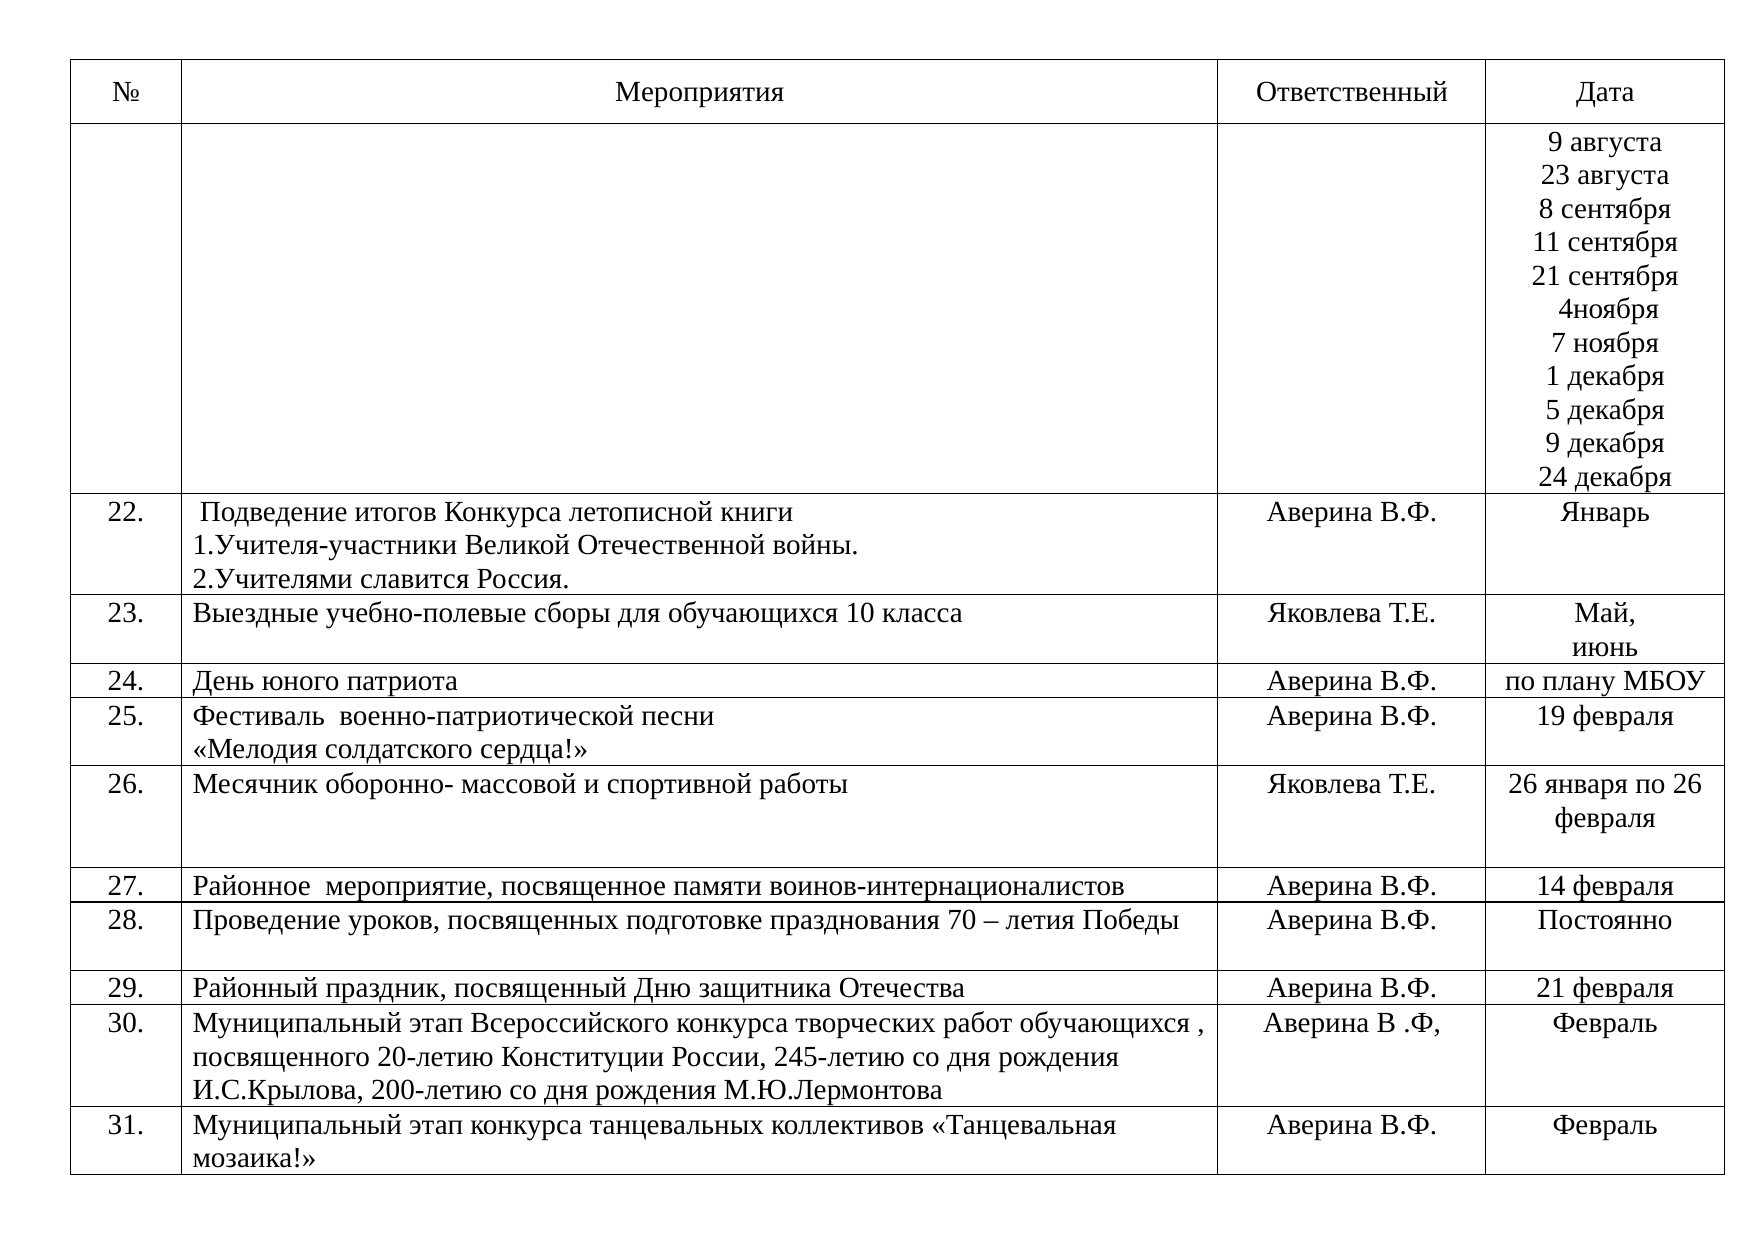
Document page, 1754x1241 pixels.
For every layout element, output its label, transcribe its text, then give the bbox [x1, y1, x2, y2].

table_cell 22. [71, 494, 181, 594]
table_cell 24. [71, 664, 181, 697]
table_cell 21 февраля [1486, 971, 1724, 1004]
table_header Ответственный [1218, 60, 1485, 123]
table_cell [71, 124, 181, 493]
table_cell 27. [71, 868, 181, 901]
table_cell Февраль [1486, 1107, 1724, 1174]
table_cell по плану МБОУ [1486, 664, 1724, 697]
table_cell 25. [71, 698, 181, 765]
table_cell 30. [71, 1005, 181, 1106]
table_cell 26 января по 26 февраля [1486, 766, 1724, 867]
table_cell Февраль [1486, 1005, 1724, 1106]
table_cell Месячник оборонно- массовой и спортивной работы [182, 766, 1217, 867]
table_cell Выездные учебно-полевые сборы для обучающихся 10 класса [182, 595, 1217, 662]
table_cell Аверина В.Ф. [1218, 664, 1485, 697]
table_cell Районное мероприятие, посвященное памяти воинов-интернационалистов [182, 868, 1217, 901]
table_cell Яковлева Т.Е. [1218, 595, 1485, 662]
table_cell Подведение итогов Конкурса летописной книги 1.Учителя-участники Великой Отечественной войны. 2.Учителями славится Россия. [182, 494, 1217, 594]
table_cell Аверина В.Ф. [1218, 698, 1485, 765]
table_cell 29. [71, 971, 181, 1004]
table_cell [1218, 124, 1485, 493]
table_cell 19 февраля [1486, 698, 1724, 765]
table_cell [182, 124, 1217, 493]
table_cell Яковлева Т.Е. [1218, 766, 1485, 867]
table_cell Аверина В.Ф. [1218, 1107, 1485, 1174]
table_cell Аверина В.Ф. [1218, 494, 1485, 594]
table_cell Районный праздник, посвященный Дню защитника Отечества [182, 971, 1217, 1004]
table_header Дата [1486, 60, 1724, 123]
table_cell День юного патриота [182, 664, 1217, 697]
table_cell 14 февраля [1486, 868, 1724, 901]
table_cell Проведение уроков, посвященных подготовке празднования 70 – летия Победы [182, 903, 1217, 969]
table_cell Постоянно [1486, 903, 1724, 969]
table_cell Январь [1486, 494, 1724, 594]
table_cell Аверина В .Ф, [1218, 1005, 1485, 1106]
table_cell Фестиваль военно-патриотической песни «Мелодия солдатского сердца!» [182, 698, 1217, 765]
table_cell Аверина В.Ф. [1218, 903, 1485, 969]
table_header № [71, 60, 181, 123]
table_cell 9 августа 23 августа 8 сентября 11 сентября 21 сентября 4ноября 7 ноября 1 декабря 5 декабря 9 декабря 24 декабря [1486, 124, 1724, 493]
table_cell 23. [71, 595, 181, 662]
table_cell Муниципальный этап Всероссийского конкурса творческих работ обучающихся , посвященного 20-летию Конституции России, 245-летию со дня рождения И.С.Крылова, 200-летию со дня рождения М.Ю.Лермонтова [182, 1005, 1217, 1106]
table_cell 31. [71, 1107, 181, 1174]
table_cell 26. [71, 766, 181, 867]
table_cell Аверина В.Ф. [1218, 971, 1485, 1004]
table_cell Муниципальный этап конкурса танцевальных коллективов «Танцевальная мозаика!» [182, 1107, 1217, 1174]
table_cell Аверина В.Ф. [1218, 868, 1485, 901]
table_header Мероприятия [182, 60, 1217, 123]
table_cell Май, июнь [1486, 595, 1724, 662]
table_cell 28. [71, 903, 181, 969]
